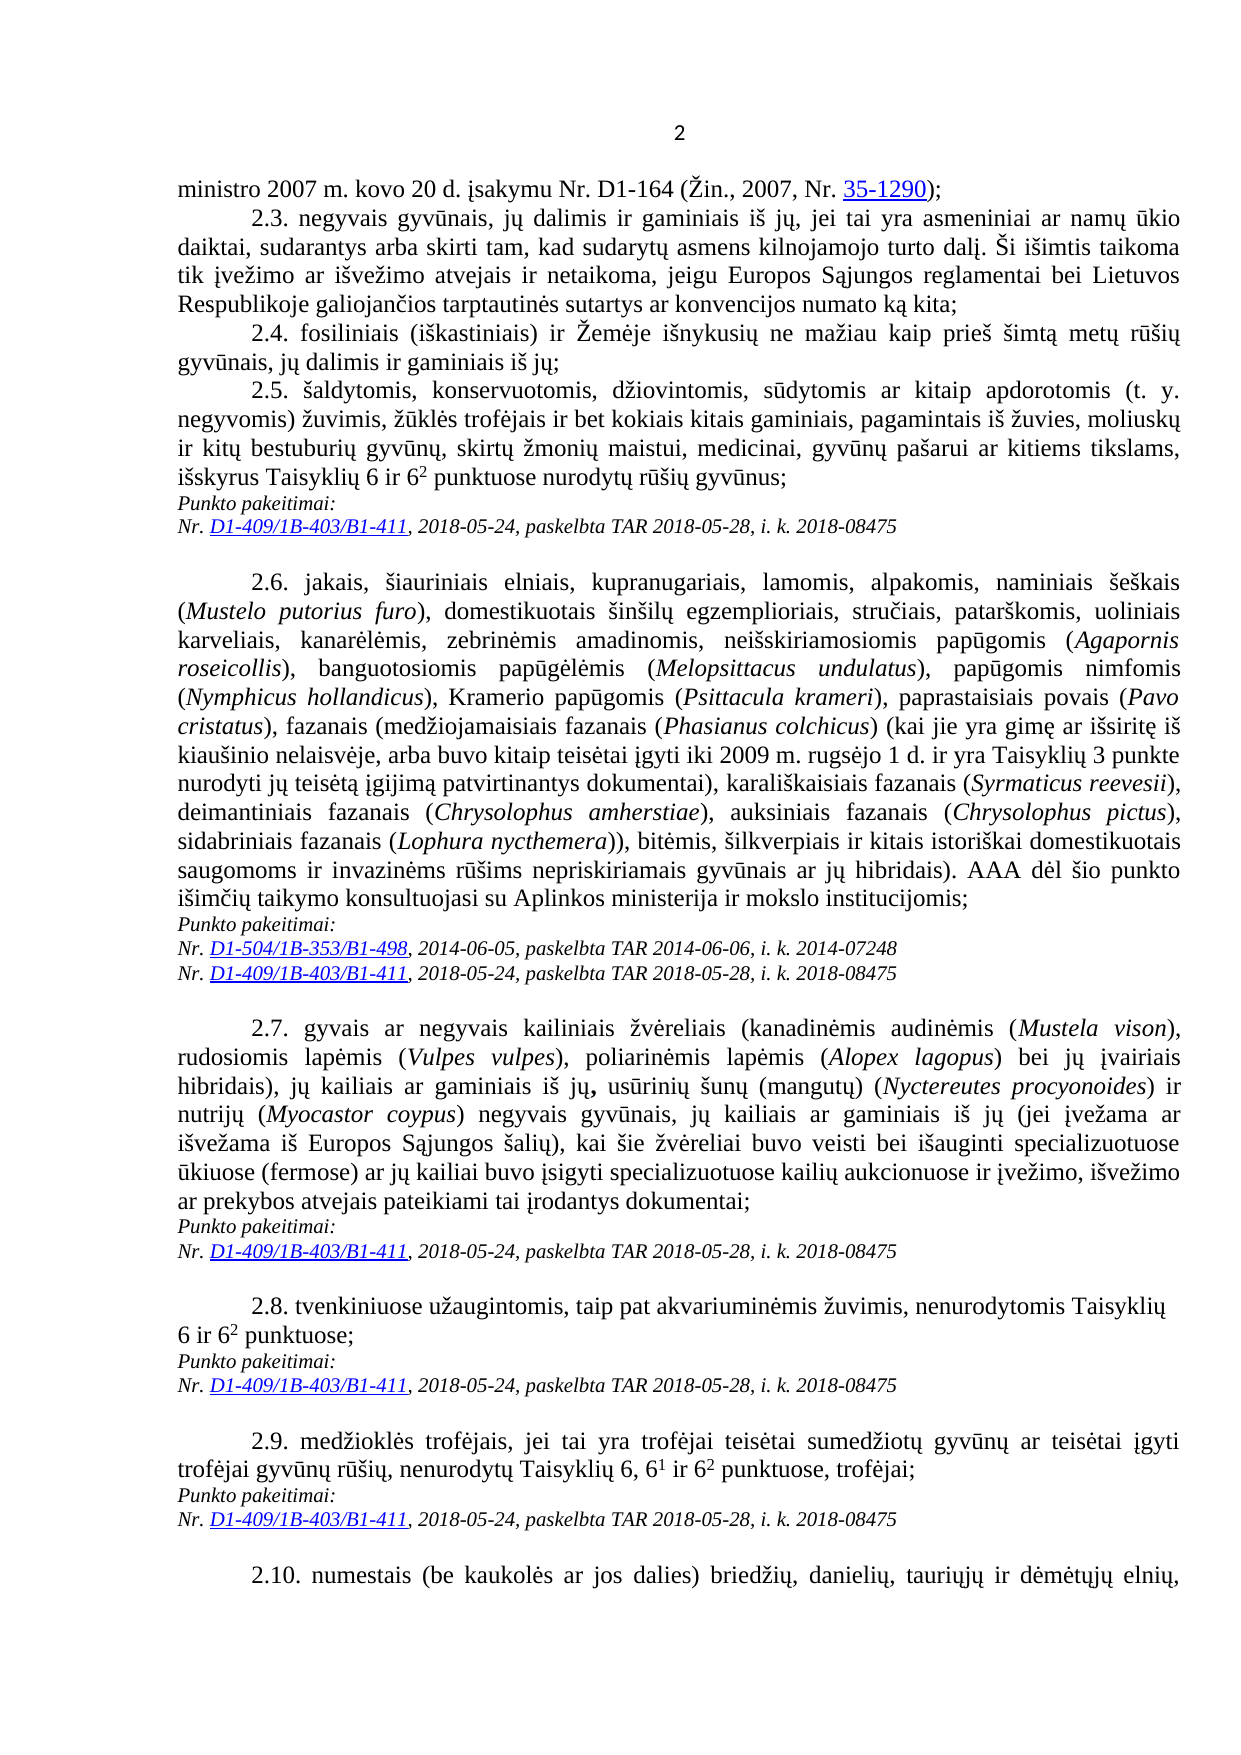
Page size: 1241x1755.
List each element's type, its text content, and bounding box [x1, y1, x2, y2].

text 2.7. gyvais ar negyvais kailiniais žvėreliais (kanadinėmis audinėmis (Mustela vison), rudosiomis lapėmis (Vulpes vulpes), poliarinėmis lapėmis (Alopex lagopus) bei jų įvairiais hibridais), jų kailiais ar gaminiais iš jų, usūrinių šunų (mangutų) (Nyctereutes procyonoides) ir nutrijų (Myocastor coypus) negyvais gyvūnais, jų kailiais ar gaminiais iš jų (jei įvežama ar išvežama iš Europos Sąjungos šalių), kai šie žvėreliai buvo veisti bei išauginti specializuotuose ūkiuose (fermose) ar jų kailiai buvo įsigyti specializuotuose kailių aukcionuose ir įvežimo, išvežimo ar prekybos atvejais pateikiami tai įrodantys dokumentai; [177, 1013, 1181, 1214]
text Punkto pakeitimai: [177, 1214, 1181, 1238]
text 2.5. šaldytomis, konservuotomis, džiovintomis, sūdytomis ar kitaip apdorotomis (t. y. negyvomis) žuvimis, žūklės trofėjais ir bet kokiais kitais gaminiais, pagamintais iš žuvies, moliuskų ir kitų bestuburių gyvūnų, skirtų žmonių maistui, medicinai, gyvūnų pašarui ar kitiems tikslams, išskyrus Taisyklių 6 ir 62 punktuose nurodytų rūšių gyvūnus; [177, 375, 1181, 490]
text ministro 2007 m. kovo 20 d. įsakymu Nr. D1-164 (Žin., 2007, Nr. 35-1290); [177, 174, 1181, 203]
text Punkto pakeitimai: [177, 490, 1181, 514]
text Nr. D1-409/1B-403/B1-411, 2018-05-24, paskelbta TAR 2018-05-28, i. k. 2018-08475 [177, 514, 1181, 538]
text 2.10. numestais (be kaukolės ar jos dalies) briedžių, danielių, tauriųjų ir dėmėtųjų elnių, [177, 1560, 1181, 1589]
text 2.4. fosiliniais (iškastiniais) ir Žemėje išnykusių ne mažiau kaip prieš šimtą metų rūšių gyvūnais, jų dalimis ir gaminiais iš jų; [177, 318, 1181, 375]
text 2.9. medžioklės trofėjais, jei tai yra trofėjai teisėtai sumedžiotų gyvūnų ar teisėtai įgyti trofėjai gyvūnų rūšių, nenurodytų Taisyklių 6, 61 ir 62 punktuose, trofėjai; [177, 1426, 1181, 1483]
text Punkto pakeitimai: [177, 1483, 1181, 1507]
text 2.6. jakais, šiauriniais elniais, kupranugariais, lamomis, alpakomis, naminiais šeškais (Mustelo putorius furo), domestikuotais šinšilų egzemplioriais, stručiais, patarškomis, uoliniais karveliais, kanarėlėmis, zebrinėmis amadinomis, neišskiriamosiomis papūgomis (Agapornis roseicollis), banguotosiomis papūgėlėmis (Melopsittacus undulatus), papūgomis nimfomis (Nymphicus hollandicus), Kramerio papūgomis (Psittacula krameri), paprastaisiais povais (Pavo cristatus), fazanais (medžiojamaisiais fazanais (Phasianus colchicus) (kai jie yra gimę ar išsiritę iš kiaušinio nelaisvėje, arba buvo kitaip teisėtai įgyti iki 2009 m. rugsėjo 1 d. ir yra Taisyklių 3 punkte nurodyti jų teisėtą įgijimą patvirtinantys dokumentai), karališkaisiais fazanais (Syrmaticus reevesii), deimantiniais fazanais (Chrysolophus amherstiae), auksiniais fazanais (Chrysolophus pictus), sidabriniais fazanais (Lophura nycthemera)), bitėmis, šilkverpiais ir kitais istoriškai domestikuotais saugomoms ir invazinėms rūšims nepriskiriamais gyvūnais ar jų hibridais). AAA dėl šio punkto išimčių taikymo konsultuojasi su Aplinkos ministerija ir mokslo institucijomis; [177, 567, 1181, 912]
text Punkto pakeitimai: [177, 1349, 1181, 1373]
text Nr. D1-504/1B-353/B1-498, 2014-06-05, paskelbta TAR 2014-06-06, i. k. 2014-07248 [177, 936, 1181, 960]
text Nr. D1-409/1B-403/B1-411, 2018-05-24, paskelbta TAR 2018-05-28, i. k. 2018-08475 [177, 1373, 1181, 1397]
text 2.8. tvenkiniuose užaugintomis, taip pat akvariuminėmis žuvimis, nenurodytomis Taisyklių 6 ir 62 punktuose; [177, 1291, 1181, 1349]
text 2.3. negyvais gyvūnais, jų dalimis ir gaminiais iš jų, jei tai yra asmeniniai ar namų ūkio daiktai, sudarantys arba skirti tam, kad sudarytų asmens kilnojamojo turto dalį. Ši išimtis taikoma tik įvežimo ar išvežimo atvejais ir netaikoma, jeigu Europos Sąjungos reglamentai bei Lietuvos Respublikoje galiojančios tarptautinės sutartys ar konvencijos numato ką kita; [177, 203, 1181, 318]
text Nr. D1-409/1B-403/B1-411, 2018-05-24, paskelbta TAR 2018-05-28, i. k. 2018-08475 [177, 1238, 1181, 1263]
text Nr. D1-409/1B-403/B1-411, 2018-05-24, paskelbta TAR 2018-05-28, i. k. 2018-08475 [177, 960, 1181, 984]
text Punkto pakeitimai: [177, 912, 1181, 936]
text Nr. D1-409/1B-403/B1-411, 2018-05-24, paskelbta TAR 2018-05-28, i. k. 2018-08475 [177, 1507, 1181, 1531]
